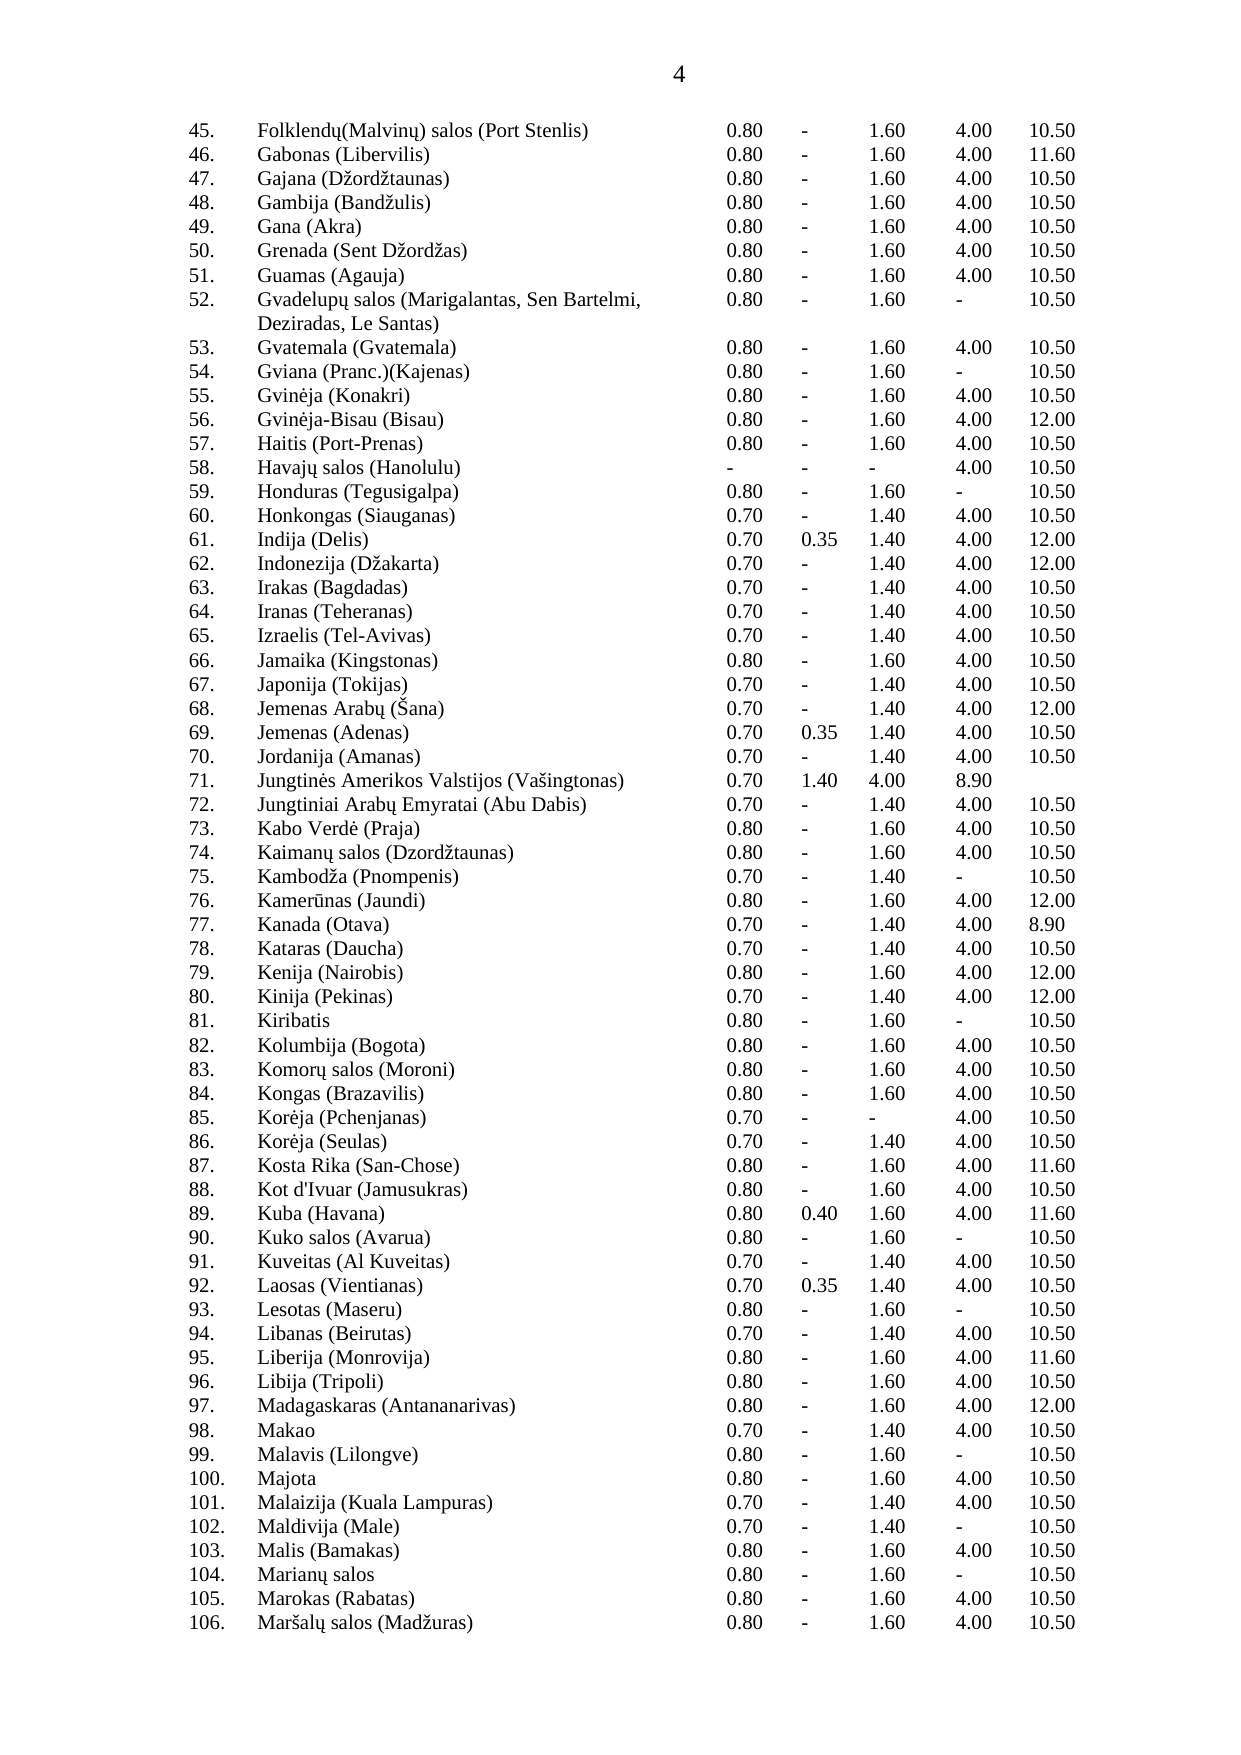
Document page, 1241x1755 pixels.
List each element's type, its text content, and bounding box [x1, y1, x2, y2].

table_cell 1.40 [858, 864, 944, 888]
table_cell 10.50 [1017, 1297, 1097, 1321]
table_cell 1.40 [858, 1129, 944, 1153]
table_cell Japonija (Tokijas) [246, 672, 715, 696]
table_cell - [790, 142, 857, 166]
table_cell - [790, 503, 857, 527]
table_cell 4.00 [944, 696, 1017, 720]
table_cell 12.00 [1017, 960, 1097, 984]
table_cell Izraelis (Tel-Avivas) [246, 624, 715, 647]
table_cell 4.00 [944, 239, 1017, 262]
table_cell 48. [177, 190, 246, 214]
table_cell 1.60 [858, 1153, 944, 1177]
table_cell 0.80 [715, 263, 790, 287]
table_cell 10.50 [1017, 431, 1097, 455]
table_cell 11.60 [1017, 1345, 1097, 1369]
table_cell 12.00 [1017, 1394, 1097, 1417]
table_cell 10.50 [1017, 335, 1097, 359]
table_cell 51. [177, 263, 246, 287]
table_cell 10.50 [1017, 214, 1097, 238]
table_cell Malaizija (Kuala Lampuras) [246, 1490, 715, 1514]
table_cell 71. [177, 768, 246, 792]
table_cell 104. [177, 1562, 246, 1586]
table_cell 1.60 [858, 1369, 944, 1393]
table_cell 0.70 [715, 720, 790, 744]
table_cell 4.00 [944, 599, 1017, 623]
table_cell 1.60 [858, 166, 944, 190]
table_cell 12.00 [1017, 407, 1097, 431]
table_cell 1.40 [858, 1321, 944, 1345]
table_cell - [790, 672, 857, 696]
table_cell 0.70 [715, 1514, 790, 1538]
table_cell 10.50 [1017, 936, 1097, 960]
table_cell 1.40 [858, 792, 944, 816]
table_cell 10.50 [1017, 359, 1097, 383]
table_cell 0.70 [715, 503, 790, 527]
table_cell 4.00 [944, 190, 1017, 214]
table_cell 61. [177, 527, 246, 551]
table_cell 0.80 [715, 166, 790, 190]
table_cell 4.00 [944, 503, 1017, 527]
table_cell 11.60 [1017, 1201, 1097, 1225]
table_cell 4.00 [944, 1345, 1017, 1369]
table_cell 0.80 [715, 888, 790, 912]
table_cell 57. [177, 431, 246, 455]
table_cell 4.00 [944, 1105, 1017, 1129]
table_cell 4.00 [944, 551, 1017, 575]
table_cell 4.00 [944, 936, 1017, 960]
table_cell 4.00 [944, 407, 1017, 431]
table_cell 1.60 [858, 1586, 944, 1610]
table_cell - [790, 1129, 857, 1153]
table_cell 4.00 [944, 1081, 1017, 1105]
table_cell 4.00 [944, 912, 1017, 936]
table_cell - [790, 1009, 857, 1032]
table_cell - [790, 263, 857, 287]
table_cell 10.50 [1017, 1538, 1097, 1562]
table_cell 1.40 [790, 768, 857, 792]
table_cell Majota [246, 1466, 715, 1490]
table_cell 10.50 [1017, 575, 1097, 599]
table_cell Gana (Akra) [246, 214, 715, 238]
table_cell 88. [177, 1177, 246, 1201]
table_cell - [858, 455, 944, 479]
table_cell - [790, 984, 857, 1008]
table_cell 10.50 [1017, 503, 1097, 527]
table_cell 70. [177, 744, 246, 768]
table_cell Malavis (Lilongve) [246, 1442, 715, 1466]
table_cell 0.70 [715, 672, 790, 696]
table_cell 10.50 [1017, 1273, 1097, 1297]
table_cell 0.80 [715, 1586, 790, 1610]
table_cell 4.00 [944, 1033, 1017, 1057]
table_cell 1.40 [858, 575, 944, 599]
table_cell 11.60 [1017, 1153, 1097, 1177]
table_cell Gvatemala (Gvatemala) [246, 335, 715, 359]
table_cell 81. [177, 1009, 246, 1032]
table_cell Jamaika (Kingstonas) [246, 648, 715, 672]
table_cell 4.00 [944, 840, 1017, 864]
table_cell Kataras (Daucha) [246, 936, 715, 960]
table_cell 8.90 [944, 768, 1017, 792]
table_cell - [790, 1562, 857, 1586]
table_cell 0.80 [715, 1369, 790, 1393]
table_cell - [790, 960, 857, 984]
table_cell Kenija (Nairobis) [246, 960, 715, 984]
table_cell Lesotas (Maseru) [246, 1297, 715, 1321]
table_cell 0.80 [715, 142, 790, 166]
table_cell - [790, 383, 857, 407]
table_cell 47. [177, 166, 246, 190]
table_cell 0.80 [715, 383, 790, 407]
table_cell 1.60 [858, 1610, 944, 1634]
table_cell 0.80 [715, 479, 790, 503]
table_cell 1.40 [858, 551, 944, 575]
table_cell 1.60 [858, 118, 944, 142]
table_cell 0.70 [715, 1273, 790, 1297]
table_cell - [790, 118, 857, 142]
table_cell 10.50 [1017, 1586, 1097, 1610]
table_cell 0.70 [715, 1249, 790, 1273]
table_cell 1.60 [858, 383, 944, 407]
table_cell 1.40 [858, 912, 944, 936]
table_cell 84. [177, 1081, 246, 1105]
table_cell 0.70 [715, 575, 790, 599]
table_cell 1.60 [858, 1345, 944, 1369]
table_cell 10.50 [1017, 624, 1097, 647]
table_cell - [790, 864, 857, 888]
table_cell 0.70 [715, 744, 790, 768]
table_cell 0.70 [715, 1418, 790, 1442]
table_cell Kuko salos (Avarua) [246, 1225, 715, 1249]
table_cell 97. [177, 1394, 246, 1417]
table_cell - [944, 287, 1017, 335]
table_cell Gajana (Džordžtaunas) [246, 166, 715, 190]
table_cell 92. [177, 1273, 246, 1297]
table_cell 53. [177, 335, 246, 359]
table_cell 10.50 [1017, 1105, 1097, 1129]
table_cell 0.80 [715, 1225, 790, 1249]
table_cell 10.50 [1017, 1249, 1097, 1273]
table_cell - [944, 359, 1017, 383]
table_cell 0.80 [715, 239, 790, 262]
table_cell Gviana (Pranc.)(Kajenas) [246, 359, 715, 383]
table_cell 0.80 [715, 1610, 790, 1634]
table_cell 10.50 [1017, 287, 1097, 335]
table_cell 62. [177, 551, 246, 575]
table_cell 1.60 [858, 287, 944, 335]
table_cell 10.50 [1017, 672, 1097, 696]
table_cell 10.50 [1017, 648, 1097, 672]
table_cell 10.50 [1017, 383, 1097, 407]
table_cell 1.60 [858, 1009, 944, 1032]
table_cell 1.60 [858, 1225, 944, 1249]
table_cell 4.00 [944, 527, 1017, 551]
table_cell 98. [177, 1418, 246, 1442]
table_cell 1.40 [858, 1273, 944, 1297]
table_cell 4.00 [944, 648, 1017, 672]
table_cell 4.00 [944, 383, 1017, 407]
table_cell 10.50 [1017, 1225, 1097, 1249]
table_cell 0.80 [715, 1394, 790, 1417]
table_cell - [715, 455, 790, 479]
table_cell 10.50 [1017, 1610, 1097, 1634]
table_cell - [790, 840, 857, 864]
table_cell 10.50 [1017, 1033, 1097, 1057]
table_cell - [790, 1418, 857, 1442]
table_cell - [790, 359, 857, 383]
table_cell 4.00 [944, 214, 1017, 238]
table_cell - [790, 599, 857, 623]
table_cell 4.00 [944, 1201, 1017, 1225]
table_cell 10.50 [1017, 864, 1097, 888]
table_cell 89. [177, 1201, 246, 1225]
table_cell 0.80 [715, 431, 790, 455]
table_cell - [790, 696, 857, 720]
table_cell 8.90 [1017, 912, 1097, 936]
table_cell - [790, 455, 857, 479]
table_cell 1.60 [858, 214, 944, 238]
table_cell Maršalų salos (Madžuras) [246, 1610, 715, 1634]
table_cell 83. [177, 1057, 246, 1081]
table_cell 0.80 [715, 335, 790, 359]
table_cell 10.50 [1017, 816, 1097, 840]
table_cell Kabo Verdė (Praja) [246, 816, 715, 840]
table_cell Guamas (Agauja) [246, 263, 715, 287]
table_cell - [790, 1177, 857, 1201]
table_cell Gvadelupų salos (Marigalantas, Sen Bartelmi, Deziradas, Le Santas) [246, 287, 715, 335]
table_cell 0.70 [715, 1321, 790, 1345]
table_cell - [944, 1514, 1017, 1538]
table_cell 10.50 [1017, 1466, 1097, 1490]
table_cell 73. [177, 816, 246, 840]
table_cell 10.50 [1017, 1009, 1097, 1032]
table_cell 4.00 [944, 1057, 1017, 1081]
table_cell 0.80 [715, 1033, 790, 1057]
table_cell 1.40 [858, 503, 944, 527]
table_cell Indonezija (Džakarta) [246, 551, 715, 575]
table_cell Jemenas (Adenas) [246, 720, 715, 744]
table_cell 46. [177, 142, 246, 166]
table_cell Makao [246, 1418, 715, 1442]
table_cell - [944, 1009, 1017, 1032]
table_cell 77. [177, 912, 246, 936]
table_cell 79. [177, 960, 246, 984]
table_cell 10.50 [1017, 1562, 1097, 1586]
table_cell 1.40 [858, 1490, 944, 1514]
table_cell - [790, 936, 857, 960]
table_cell 1.40 [858, 1418, 944, 1442]
table_cell 1.60 [858, 1466, 944, 1490]
table_cell 99. [177, 1442, 246, 1466]
table_cell 4.00 [944, 1153, 1017, 1177]
table_cell 1.60 [858, 1442, 944, 1466]
table_cell - [790, 1297, 857, 1321]
table_cell 0.80 [715, 1153, 790, 1177]
table_cell 0.80 [715, 840, 790, 864]
table_cell 4.00 [944, 1490, 1017, 1514]
table_cell 1.40 [858, 1249, 944, 1273]
table_cell 68. [177, 696, 246, 720]
table_cell 1.60 [858, 479, 944, 503]
table_cell 90. [177, 1225, 246, 1249]
table_cell 4.00 [944, 1538, 1017, 1562]
table_cell Iranas (Teheranas) [246, 599, 715, 623]
table_cell 100. [177, 1466, 246, 1490]
table_cell 56. [177, 407, 246, 431]
table_cell 4.00 [944, 1129, 1017, 1153]
table_cell Grenada (Sent Džordžas) [246, 239, 715, 262]
table_cell 0.80 [715, 1562, 790, 1586]
table_cell 67. [177, 672, 246, 696]
table_cell 65. [177, 624, 246, 647]
table_cell 1.40 [858, 1514, 944, 1538]
table_cell 4.00 [944, 1466, 1017, 1490]
table_cell 10.50 [1017, 792, 1097, 816]
table_cell 0.70 [715, 1490, 790, 1514]
table_cell 103. [177, 1538, 246, 1562]
table_cell 10.50 [1017, 744, 1097, 768]
table_cell 0.80 [715, 118, 790, 142]
table_cell - [790, 624, 857, 647]
table_cell 11.60 [1017, 142, 1097, 166]
table_cell 0.40 [790, 1201, 857, 1225]
table_cell - [790, 1394, 857, 1417]
table_cell 55. [177, 383, 246, 407]
table_cell 10.50 [1017, 1514, 1097, 1538]
table_cell - [790, 575, 857, 599]
table_cell 10.50 [1017, 239, 1097, 262]
table_cell 1.60 [858, 1057, 944, 1081]
table_cell 0.35 [790, 720, 857, 744]
table_cell Laosas (Vientianas) [246, 1273, 715, 1297]
table_cell Irakas (Bagdadas) [246, 575, 715, 599]
table_cell 93. [177, 1297, 246, 1321]
table_cell - [944, 1225, 1017, 1249]
table_cell 10.50 [1017, 455, 1097, 479]
table_cell Liberija (Monrovija) [246, 1345, 715, 1369]
table_cell 1.40 [858, 720, 944, 744]
table_cell 0.80 [715, 1538, 790, 1562]
table_cell 10.50 [1017, 190, 1097, 214]
table_cell 1.40 [858, 744, 944, 768]
table_cell 12.00 [1017, 984, 1097, 1008]
table_cell 87. [177, 1153, 246, 1177]
table_cell - [790, 744, 857, 768]
table_cell 0.70 [715, 599, 790, 623]
table_cell - [790, 1345, 857, 1369]
table_cell 0.70 [715, 527, 790, 551]
table_cell - [790, 1225, 857, 1249]
table_cell 52. [177, 287, 246, 335]
table_cell 0.80 [715, 1057, 790, 1081]
table_cell 0.80 [715, 287, 790, 335]
table_cell - [790, 1249, 857, 1273]
table_cell 4.00 [858, 768, 944, 792]
table_cell 1.60 [858, 960, 944, 984]
table_cell 4.00 [944, 263, 1017, 287]
table_cell 0.70 [715, 1129, 790, 1153]
table_cell Folklendų(Malvinų) salos (Port Stenlis) [246, 118, 715, 142]
table_cell - [790, 1442, 857, 1466]
table_cell 1.40 [858, 984, 944, 1008]
table_cell 1.40 [858, 624, 944, 647]
table_cell 1.60 [858, 407, 944, 431]
table_cell 4.00 [944, 816, 1017, 840]
table_cell Jungtiniai Arabų Emyratai (Abu Dabis) [246, 792, 715, 816]
table_cell 0.80 [715, 1177, 790, 1201]
table_cell 12.00 [1017, 888, 1097, 912]
table_cell Jordanija (Amanas) [246, 744, 715, 768]
table_cell Maldivija (Male) [246, 1514, 715, 1538]
table_cell 4.00 [944, 744, 1017, 768]
table_cell 1.60 [858, 190, 944, 214]
table_cell 12.00 [1017, 696, 1097, 720]
table_cell 12.00 [1017, 527, 1097, 551]
table_cell 4.00 [944, 575, 1017, 599]
table_cell Kinija (Pekinas) [246, 984, 715, 1008]
table_cell Kuba (Havana) [246, 1201, 715, 1225]
table_cell 10.50 [1017, 599, 1097, 623]
table_cell 0.35 [790, 1273, 857, 1297]
table_cell 0.70 [715, 912, 790, 936]
table_cell 12.00 [1017, 551, 1097, 575]
table_cell - [790, 335, 857, 359]
table_cell 0.70 [715, 1105, 790, 1129]
table_cell 10.50 [1017, 840, 1097, 864]
table_cell Gambija (Bandžulis) [246, 190, 715, 214]
table_cell - [944, 864, 1017, 888]
table_cell 0.80 [715, 960, 790, 984]
table_cell 101. [177, 1490, 246, 1514]
table_cell 4.00 [944, 720, 1017, 744]
table_cell - [790, 1153, 857, 1177]
table_cell 10.50 [1017, 720, 1097, 744]
table_cell - [790, 166, 857, 190]
table_cell 4.00 [944, 1273, 1017, 1297]
table_cell Kuveitas (Al Kuveitas) [246, 1249, 715, 1273]
table_cell Kamerūnas (Jaundi) [246, 888, 715, 912]
table_cell 45. [177, 118, 246, 142]
table_cell 1.60 [858, 1177, 944, 1201]
table_cell 4.00 [944, 1394, 1017, 1417]
table_cell 82. [177, 1033, 246, 1057]
table_cell 4.00 [944, 118, 1017, 142]
table_cell 10.50 [1017, 1129, 1097, 1153]
table_cell 0.80 [715, 648, 790, 672]
table_cell 76. [177, 888, 246, 912]
table_cell Indija (Delis) [246, 527, 715, 551]
table_cell - [790, 1538, 857, 1562]
table_cell 69. [177, 720, 246, 744]
table_cell - [790, 888, 857, 912]
table_cell Libija (Tripoli) [246, 1369, 715, 1393]
table_cell - [944, 1442, 1017, 1466]
table_cell 78. [177, 936, 246, 960]
table_cell 4.00 [944, 142, 1017, 166]
table_cell - [790, 648, 857, 672]
table_cell - [790, 407, 857, 431]
table_cell 102. [177, 1514, 246, 1538]
table_cell 1.60 [858, 359, 944, 383]
table_cell 4.00 [944, 1418, 1017, 1442]
table_cell 95. [177, 1345, 246, 1369]
table_cell 0.80 [715, 1442, 790, 1466]
table_cell 10.50 [1017, 1490, 1097, 1514]
table_cell 0.70 [715, 936, 790, 960]
table_cell - [790, 1610, 857, 1634]
table_cell 1.60 [858, 142, 944, 166]
table_cell 0.70 [715, 984, 790, 1008]
table_cell - [790, 239, 857, 262]
table_cell 1.60 [858, 1033, 944, 1057]
table_cell Libanas (Beirutas) [246, 1321, 715, 1345]
table_cell Kiribatis [246, 1009, 715, 1032]
table_cell Madagaskaras (Antananarivas) [246, 1394, 715, 1417]
table_cell 1.40 [858, 527, 944, 551]
table_cell 10.50 [1017, 118, 1097, 142]
table_cell 1.60 [858, 1538, 944, 1562]
table_cell - [790, 792, 857, 816]
table_cell 96. [177, 1369, 246, 1393]
table_cell 1.60 [858, 239, 944, 262]
table_cell 54. [177, 359, 246, 383]
table_cell 49. [177, 214, 246, 238]
table_cell Honkongas (Siauganas) [246, 503, 715, 527]
table_cell 0.70 [715, 864, 790, 888]
table_cell 10.50 [1017, 1057, 1097, 1081]
table_cell 1.60 [858, 1081, 944, 1105]
table_cell 10.50 [1017, 1321, 1097, 1345]
table_cell 4.00 [944, 624, 1017, 647]
table_cell 59. [177, 479, 246, 503]
table_cell Kanada (Otava) [246, 912, 715, 936]
table_cell 0.80 [715, 1297, 790, 1321]
table_cell - [790, 1514, 857, 1538]
table_cell Korėja (Seulas) [246, 1129, 715, 1153]
table_cell 0.80 [715, 1345, 790, 1369]
table_cell 75. [177, 864, 246, 888]
table_cell Gvinėja-Bisau (Bisau) [246, 407, 715, 431]
table_cell 4.00 [944, 1586, 1017, 1610]
table_cell - [944, 1562, 1017, 1586]
table_cell 0.80 [715, 1081, 790, 1105]
table_cell - [790, 1033, 857, 1057]
table_cell Honduras (Tegusigalpa) [246, 479, 715, 503]
table_cell 4.00 [944, 166, 1017, 190]
table_cell 1.40 [858, 672, 944, 696]
table_cell Kolumbija (Bogota) [246, 1033, 715, 1057]
table_cell 10.50 [1017, 1081, 1097, 1105]
table_cell 66. [177, 648, 246, 672]
table_cell 1.60 [858, 648, 944, 672]
table_cell Kambodža (Pnompenis) [246, 864, 715, 888]
table_cell 0.35 [790, 527, 857, 551]
table_cell 4.00 [944, 1321, 1017, 1345]
table_cell - [790, 1490, 857, 1514]
table_cell 94. [177, 1321, 246, 1345]
table_cell 10.50 [1017, 1177, 1097, 1201]
table_cell 1.60 [858, 1394, 944, 1417]
table_cell 64. [177, 599, 246, 623]
table_cell 0.80 [715, 1466, 790, 1490]
table_cell 91. [177, 1249, 246, 1273]
table_cell 4.00 [944, 455, 1017, 479]
table_cell - [790, 912, 857, 936]
table_cell 1.60 [858, 1201, 944, 1225]
table_cell - [790, 431, 857, 455]
table_cell Kosta Rika (San-Chose) [246, 1153, 715, 1177]
table_cell 4.00 [944, 335, 1017, 359]
table_cell 1.60 [858, 1562, 944, 1586]
table_cell 1.40 [858, 936, 944, 960]
table_cell 1.40 [858, 696, 944, 720]
table_cell 72. [177, 792, 246, 816]
table_cell - [944, 479, 1017, 503]
table_cell - [790, 1057, 857, 1081]
table_cell Jemenas Arabų (Šana) [246, 696, 715, 720]
table_cell 10.50 [1017, 166, 1097, 190]
table_cell 0.80 [715, 816, 790, 840]
table_cell 0.70 [715, 551, 790, 575]
table_cell 10.50 [1017, 1418, 1097, 1442]
table_cell 1.60 [858, 431, 944, 455]
table_cell Gvinėja (Konakri) [246, 383, 715, 407]
table_cell - [790, 287, 857, 335]
table_cell Komorų salos (Moroni) [246, 1057, 715, 1081]
table_cell 4.00 [944, 672, 1017, 696]
table_cell Kaimanų salos (Dzordžtaunas) [246, 840, 715, 864]
table_cell Kot d'Ivuar (Jamusukras) [246, 1177, 715, 1201]
table_cell 0.80 [715, 214, 790, 238]
table_cell Kongas (Brazavilis) [246, 1081, 715, 1105]
table_cell - [790, 816, 857, 840]
table_cell Malis (Bamakas) [246, 1538, 715, 1562]
table_cell - [790, 1321, 857, 1345]
table_cell 1.60 [858, 888, 944, 912]
table_cell 58. [177, 455, 246, 479]
table_cell 0.80 [715, 359, 790, 383]
table_cell 80. [177, 984, 246, 1008]
table_cell 0.70 [715, 768, 790, 792]
table_cell 1.40 [858, 599, 944, 623]
table_cell 4.00 [944, 1177, 1017, 1201]
table_cell Gabonas (Libervilis) [246, 142, 715, 166]
table_cell - [790, 214, 857, 238]
table_cell Jungtinės Amerikos Valstijos (Vašingtonas) [246, 768, 715, 792]
table_cell 4.00 [944, 984, 1017, 1008]
table_cell Havajų salos (Hanolulu) [246, 455, 715, 479]
table_cell Marianų salos [246, 1562, 715, 1586]
table_cell 1.60 [858, 1297, 944, 1321]
table_cell - [790, 1466, 857, 1490]
table_cell 4.00 [944, 960, 1017, 984]
table_cell 50. [177, 239, 246, 262]
table_cell Haitis (Port-Prenas) [246, 431, 715, 455]
table_cell Marokas (Rabatas) [246, 1586, 715, 1610]
table_cell 106. [177, 1610, 246, 1634]
table_cell - [790, 1081, 857, 1105]
table_cell 10.50 [1017, 479, 1097, 503]
table_cell 63. [177, 575, 246, 599]
table_cell 4.00 [944, 431, 1017, 455]
table_cell 1.60 [858, 840, 944, 864]
table_cell 1.60 [858, 816, 944, 840]
table_cell 1.60 [858, 335, 944, 359]
table_cell 74. [177, 840, 246, 864]
table_cell 4.00 [944, 1610, 1017, 1634]
table_cell Korėja (Pchenjanas) [246, 1105, 715, 1129]
table_cell 86. [177, 1129, 246, 1153]
table_cell - [944, 1297, 1017, 1321]
table_cell - [790, 1369, 857, 1393]
table_cell - [858, 1105, 944, 1129]
table_cell [1017, 768, 1097, 792]
table_cell 1.60 [858, 263, 944, 287]
table_cell - [790, 479, 857, 503]
table_cell 60. [177, 503, 246, 527]
table_cell 85. [177, 1105, 246, 1129]
table_cell 4.00 [944, 1369, 1017, 1393]
table_cell - [790, 1586, 857, 1610]
table_cell 10.50 [1017, 1442, 1097, 1466]
table_cell 10.50 [1017, 1369, 1097, 1393]
table_cell 4.00 [944, 792, 1017, 816]
table_cell - [790, 551, 857, 575]
table_cell 0.80 [715, 1009, 790, 1032]
table_cell 0.80 [715, 1201, 790, 1225]
table_cell - [790, 1105, 857, 1129]
table_cell 0.70 [715, 696, 790, 720]
table_cell 0.80 [715, 190, 790, 214]
table_cell 0.70 [715, 624, 790, 647]
table_cell 4.00 [944, 888, 1017, 912]
table_cell 0.80 [715, 407, 790, 431]
table_cell 10.50 [1017, 263, 1097, 287]
table_cell 105. [177, 1586, 246, 1610]
table_cell 4.00 [944, 1249, 1017, 1273]
table_cell - [790, 190, 857, 214]
table_cell 0.70 [715, 792, 790, 816]
